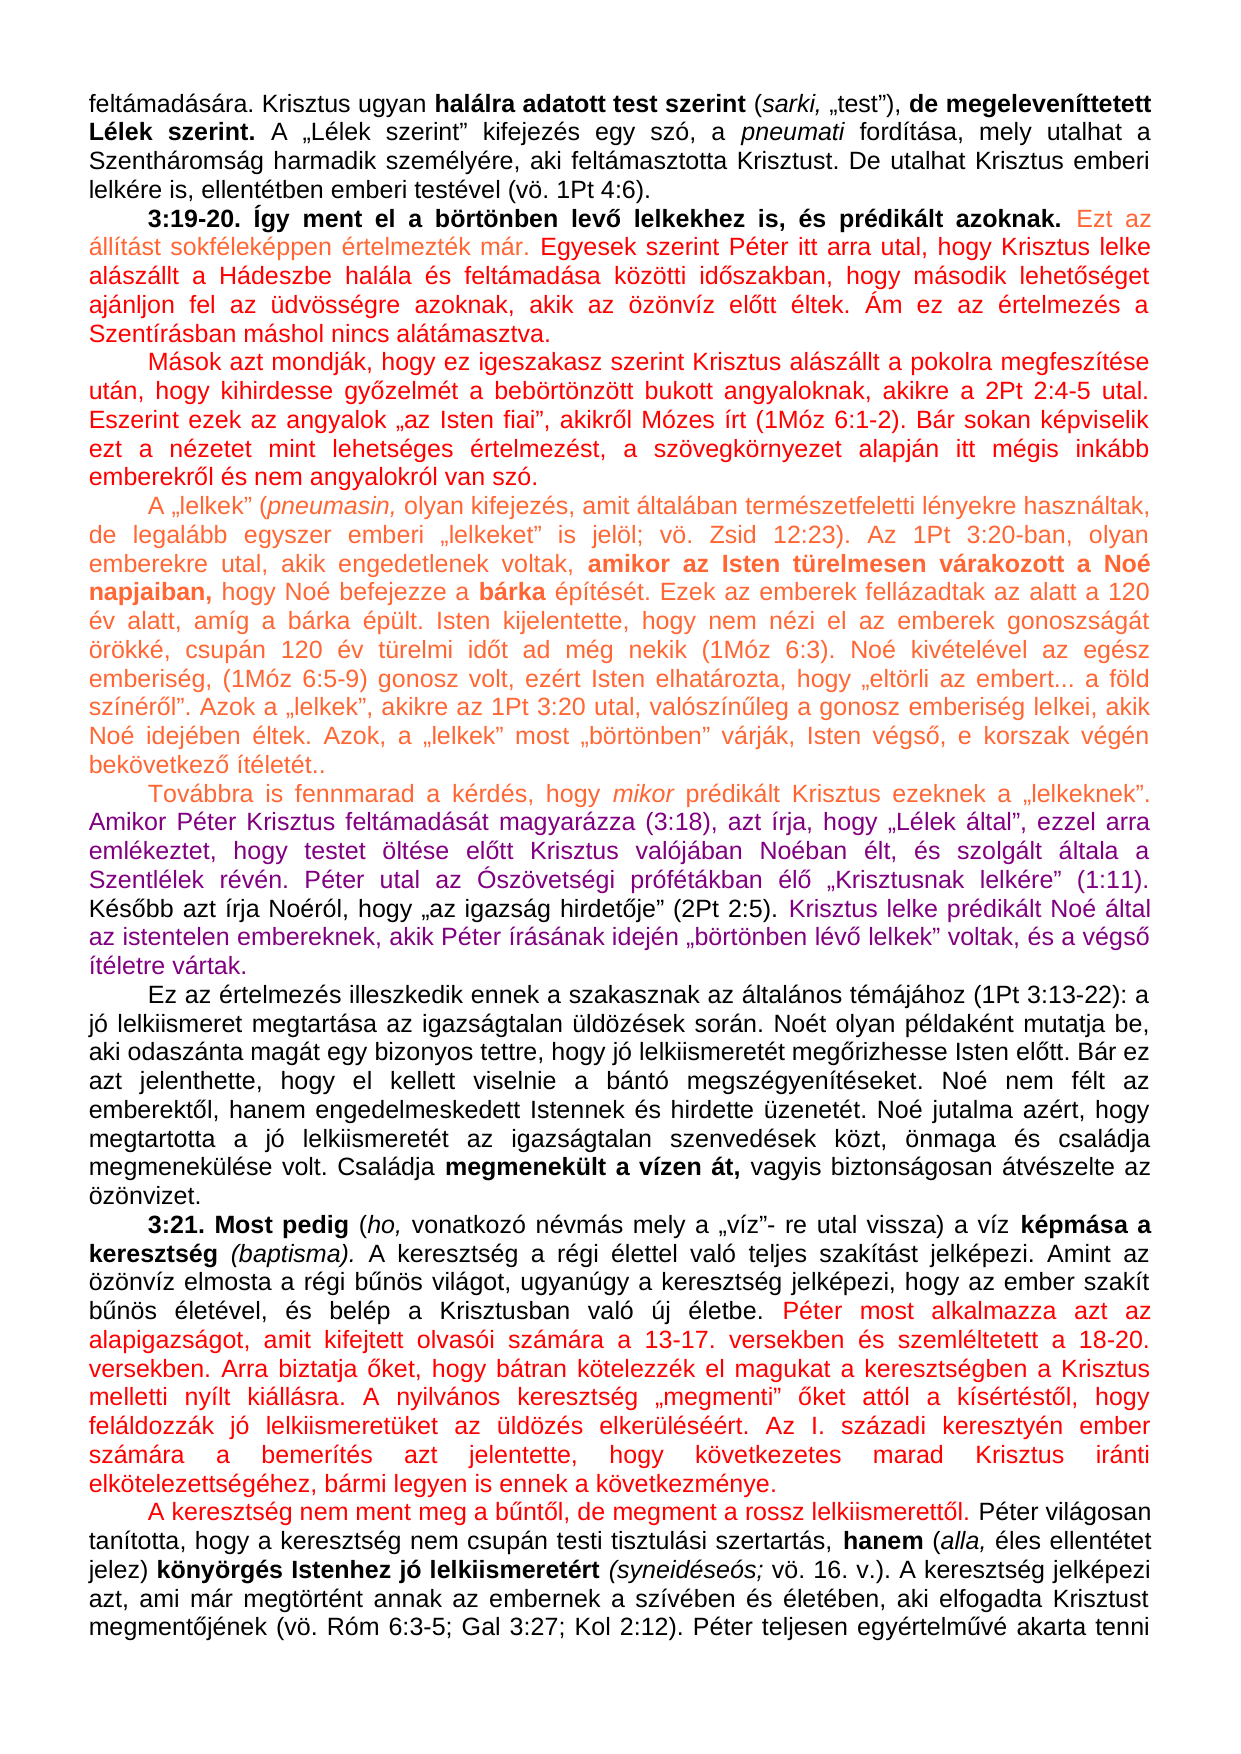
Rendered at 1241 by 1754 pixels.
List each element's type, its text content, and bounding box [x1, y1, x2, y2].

text Továbbra is fennmarad a kérdés, hogy mikor prédikált Krisztus ezeknek a „lelkeknek”. Amikor Péter Krisztus feltámadását magyarázza (3:18), azt írja, hogy „Lélek által”, ezzel arra emlékeztet, hogy testet öltése előtt Krisztus valójában Noéban élt, és szolgált általa a Szentlélek révén. Péter utal az Ószövetségi prófétákban élő „Krisztusnak lelkére” (1:11). Később azt írja Noéról, hogy „az igazság hirdetője” (2Pt 2:5). Krisztus lelke prédikált Noé által az istentelen embereknek, akik Péter írásának idején „börtönben lévő lelkek” voltak, és a végső ítéletre vártak. [88, 778, 1152, 980]
text A „lelkek” (pneumasin, olyan kifejezés, amit általában természetfeletti lényekre használtak, de legalább egyszer emberi „lelkeket” is jelöl; vö. Zsid 12:23). Az 1Pt 3:20-ban, olyan emberekre utal, akik engedetlenek voltak, amikor az Isten türelmesen várakozott a Noé napjaiban, hogy Noé befejezze a bárka építését. Ezek az emberek fellázadtak az alatt a 120 év alatt, amíg a bárka épült. Isten kijelentette, hogy nem nézi el az emberek gonoszságát örökké, csupán 120 év türelmi időt ad még nekik (1Móz 6:3). Noé kivételével az egész emberiség, (1Móz 6:5-9) gonosz volt, ezért Isten elhatározta, hogy „eltörli az embert... a föld színéről”. Azok a „lelkek”, akikre az 1Pt 3:20 utal, valószínűleg a gonosz emberiség lelkei, akik Noé idejében éltek. Azok, a „lelkek” most „börtönben” várják, Isten végső, e korszak végén bekövetkező ítéletét.. [88, 491, 1152, 778]
text Ez az értelmezés illeszkedik ennek a szakasznak az általános témájához (1Pt 3:13-22): a jó lelkiismeret megtartása az igazságtalan üldözések során. Noét olyan példaként mutatja be, aki odaszánta magát egy bizonyos tettre, hogy jó lelkiismeretét megőrizhesse Isten előtt. Bár ez azt jelenthette, hogy el kellett viselnie a bántó megszégyenítéseket. Noé nem félt az emberektől, hanem engedelmeskedett Istennek és hirdette üzenetét. Noé jutalma azért, hogy megtartotta a jó lelkiismeretét az igazságtalan szenvedések közt, önmaga és családja megmenekülése volt. Családja megmenekült a vízen át, vagyis biztonságosan átvészelte az özönvizet. [88, 980, 1152, 1210]
text A keresztség nem ment meg a bűntől, de megment a rossz lelkiismerettől. Péter világosan tanította, hogy a keresztség nem csupán testi tisztulási szertartás, hanem (alla, éles ellentétet jelez) könyörgés Istenhez jó lelkiismeretért (syneidéseós; vö. 16. v.). A keresztség jelképezi azt, ami már megtörtént annak az embernek a szívében és életében, aki elfogadta Krisztust megmentőjének (vö. Róm 6:3-5; Gal 3:27; Kol 2:12). Péter teljesen egyértelművé akarta tenni [88, 1497, 1152, 1641]
text 3:21. Most pedig (ho, vonatkozó névmás mely a „víz”- re utal vissza) a víz képmása a keresztség (baptisma). A keresztség a régi élettel való teljes szakítást jelképezi. Amint az özönvíz elmosta a régi bűnös világot, ugyanúgy a keresztség jelképezi, hogy az ember szakít bűnös életével, és belép a Krisztusban való új életbe. Péter most alkalmazza azt az alapigazságot, amit kifejtett olvasói számára a 13-17. versekben és szemléltetett a 18-20. versekben. Arra biztatja őket, hogy bátran kötelezzék el magukat a keresztségben a Krisztus melletti nyílt kiállásra. A nyilvános keresztség „megmenti” őket attól a kísértéstől, hogy feláldozzák jó lelkiismeretüket az üldözés elkerüléséért. Az I. századi keresztyén ember számára a bemerítés azt jelentette, hogy következetes marad Krisztus iránti elkötelezettségéhez, bármi legyen is ennek a következménye. [88, 1210, 1152, 1497]
text Mások azt mondják, hogy ez igeszakasz szerint Krisztus alászállt a pokolra megfeszítése után, hogy kihirdesse győzelmét a bebörtönzött bukott angyaloknak, akikre a 2Pt 2:4-5 utal. Eszerint ezek az angyalok „az Isten fiai”, akikről Mózes írt (1Móz 6:1-2). Bár sokan képviselik ezt a nézetet mint lehetséges értelmezést, a szövegkörnyezet alapján itt mégis inkább emberekről és nem angyalokról van szó. [88, 347, 1152, 491]
text 3:19-20. Így ment el a börtönben levő lelkekhez is, és prédikált azoknak. Ezt az állítást sokféleképpen értelmezték már. Egyesek szerint Péter itt arra utal, hogy Krisztus lelke alászállt a Hádeszbe halála és feltámadása közötti időszakban, hogy második lehetőséget ajánljon fel az üdvösségre azoknak, akik az özönvíz előtt éltek. Ám ez az értelmezés a Szentírásban máshol nincs alátámasztva. [88, 203, 1152, 347]
text feltámadására. Krisztus ugyan halálra adatott test szerint (sarki, „test”), de megeleveníttetett Lélek szerint. A „Lélek szerint” kifejezés egy szó, a pneumati fordítása, mely utalhat a Szentháromság harmadik személyére, aki feltámasztotta Krisztust. De utalhat Krisztus emberi lelkére is, ellentétben emberi testével (vö. 1Pt 4:6). [88, 88, 1152, 203]
